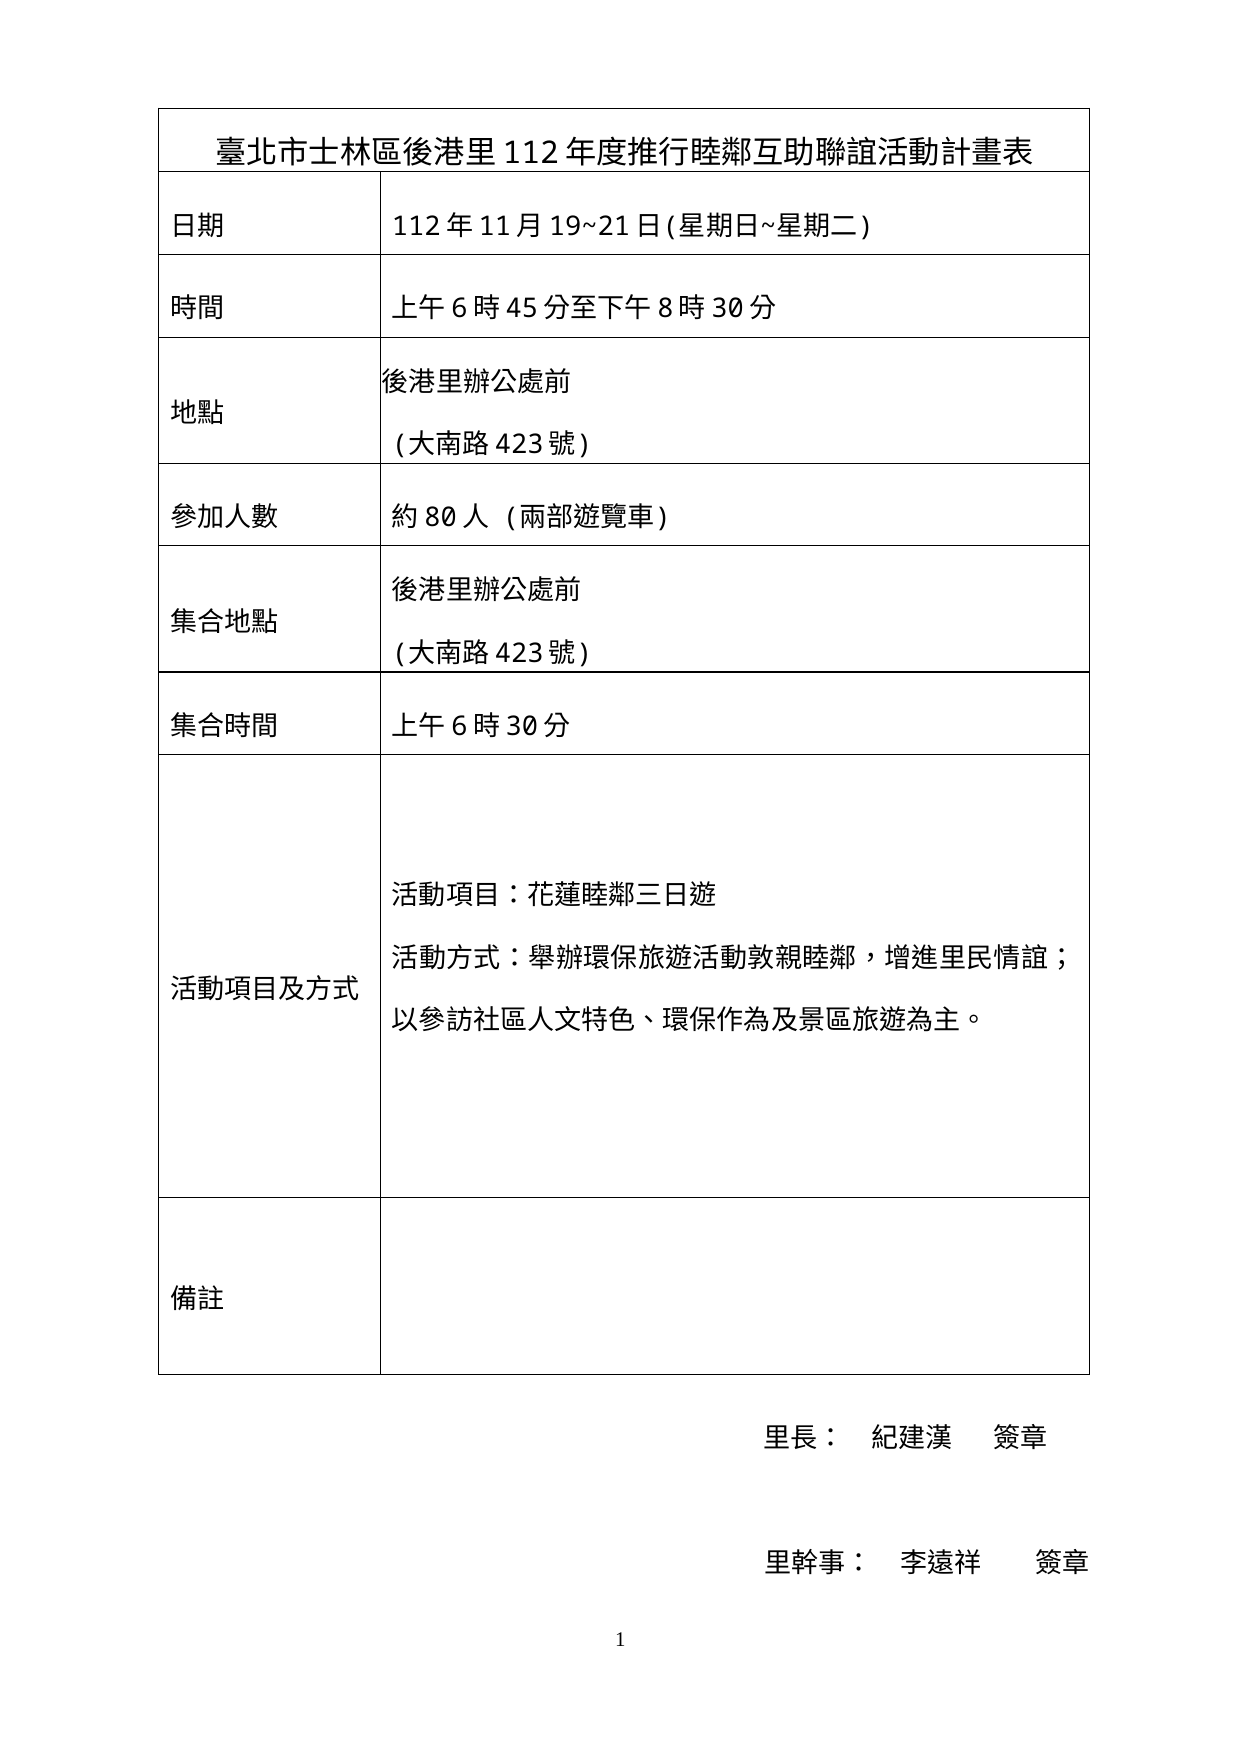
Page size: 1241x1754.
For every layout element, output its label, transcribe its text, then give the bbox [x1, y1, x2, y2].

table_cell 後港里辦公處前 (大南路423號) [381, 338, 1089, 463]
table_cell 上午6時45分至下午8時30分 [381, 255, 1089, 337]
table_cell 約80人 (兩部遊覽車) [381, 464, 1089, 545]
table_cell 地點 [159, 338, 380, 463]
table_cell 備註 [159, 1198, 380, 1374]
table_cell 參加人數 [159, 464, 380, 545]
text 里長： 紀建漢 簽章 [118, 1394, 1122, 1457]
table_cell 活動項目：花蓮睦鄰三日遊 活動方式：舉辦環保旅遊活動敦親睦鄰，增進里民情誼；以參訪社區人文特色、環保作為及景區旅遊為主。 [381, 755, 1089, 1197]
text 里幹事： 李遠祥 簽章 [118, 1519, 1122, 1582]
table_cell 日期 [159, 172, 380, 254]
table_header 臺北市士林區後港里112年度推行睦鄰互助聯誼活動計畫表 [159, 109, 1089, 171]
table_cell 集合時間 [159, 673, 380, 754]
table_cell 活動項目及方式 [159, 755, 380, 1197]
table_cell 時間 [159, 255, 380, 337]
table_cell 集合地點 [159, 546, 380, 671]
table_cell [381, 1198, 1089, 1374]
table_cell 後港里辦公處前 (大南路423號) [381, 546, 1089, 671]
table_cell 上午6時30分 [381, 673, 1089, 754]
table_cell 112年11月19~21日(星期日~星期二) [381, 172, 1089, 254]
